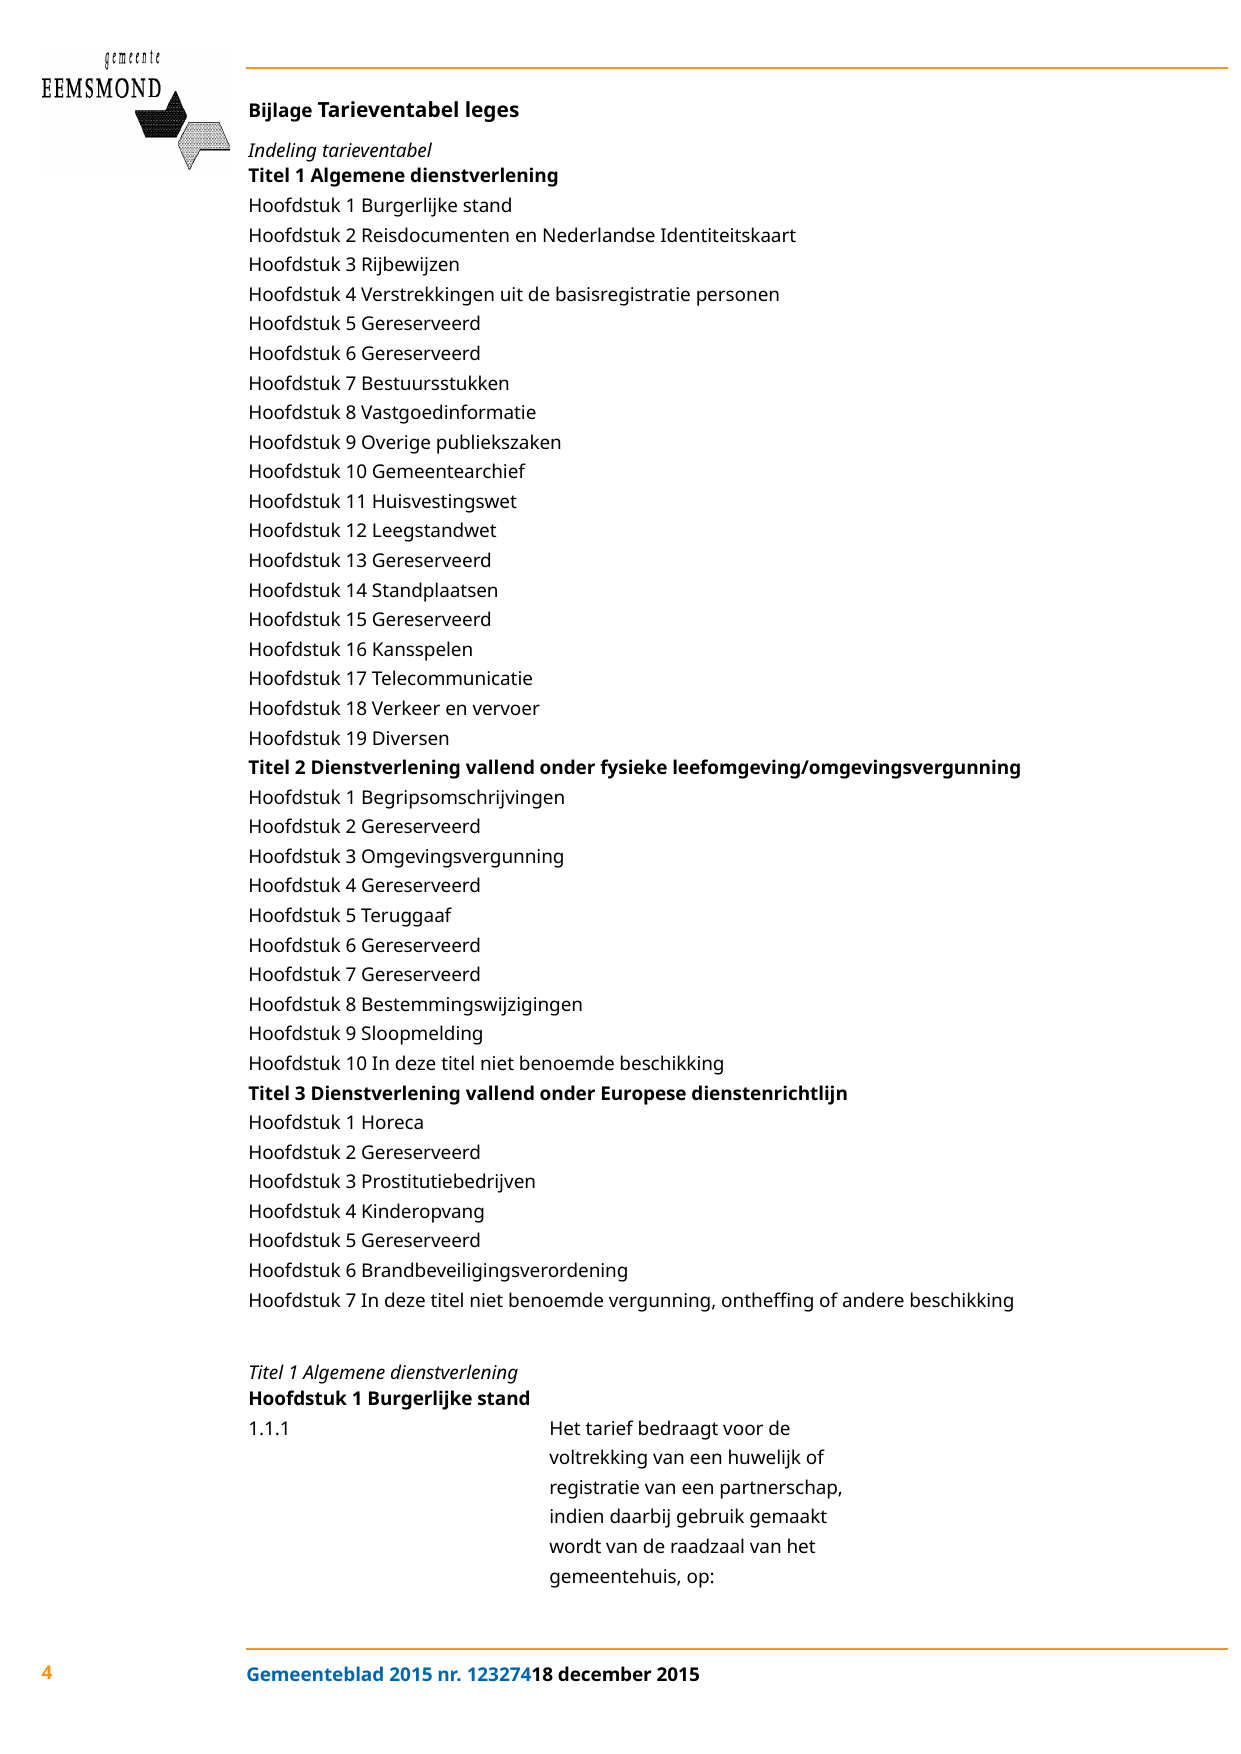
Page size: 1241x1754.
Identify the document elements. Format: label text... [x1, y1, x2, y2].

text Hoofdstuk 3 Rijbewijzen [248, 251, 1152, 277]
text Hoofdstuk 7 Bestuursstukken [248, 370, 1152, 395]
text Hoofdstuk 15 Gereserveerd [248, 606, 1152, 632]
text Hoofdstuk 16 Kansspelen [248, 636, 1152, 662]
text Hoofdstuk 4 Verstrekkingen uit de basisregistratie personen [248, 281, 1152, 307]
table_header Het tarief bedraagt voor de voltrekking van een huwelijk of registratie van een partnerschap, indien daarbij gebruik gemaakt wordt van de raadzaal van het gemeentehuis, op: [549, 1415, 850, 1588]
text Indeling tarieventabel [248, 137, 1152, 163]
text Hoofdstuk 9 Overige publiekszaken [248, 429, 1152, 454]
text Hoofdstuk 13 Gereserveerd [248, 547, 1152, 573]
text Bijlage Tarieventabel leges [248, 95, 1152, 123]
text Hoofdstuk 3 Prostitutiebedrijven [248, 1168, 1152, 1194]
text Titel 1 Algemene dienstverlening [248, 163, 1152, 188]
picture [41, 47, 231, 172]
table_header 1.1.1 [248, 1415, 549, 1588]
text Hoofdstuk 2 Gereserveerd [248, 1139, 1152, 1164]
text Hoofdstuk 8 Bestemmingswijzigingen [248, 991, 1152, 1017]
text Hoofdstuk 1 Begripsomschrijvingen [248, 784, 1152, 809]
text Hoofdstuk 4 Gereserveerd [248, 873, 1152, 898]
text Titel 3 Dienstverlening vallend onder Europese dienstenrichtlijn [248, 1080, 1152, 1105]
text Hoofdstuk 6 Brandbeveiligingsverordening [248, 1257, 1152, 1283]
text Hoofdstuk 17 Telecommunicatie [248, 666, 1152, 691]
text Hoofdstuk 9 Sloopmelding [248, 1021, 1152, 1046]
text Titel 1 Algemene dienstverlening [248, 1359, 1152, 1385]
text Hoofdstuk 18 Verkeer en vervoer [248, 695, 1152, 721]
text Hoofdstuk 2 Gereserveerd [248, 813, 1152, 839]
table_header [850, 1415, 1152, 1588]
text Hoofdstuk 1 Burgerlijke stand [248, 192, 1152, 218]
text Hoofdstuk 4 Kinderopvang [248, 1198, 1152, 1224]
text Hoofdstuk 1 Horeca [248, 1109, 1152, 1135]
text Hoofdstuk 10 Gemeentearchief [248, 458, 1152, 484]
text Hoofdstuk 5 Teruggaaf [248, 902, 1152, 928]
text Hoofdstuk 14 Standplaatsen [248, 577, 1152, 602]
text Hoofdstuk 6 Gereserveerd [248, 932, 1152, 957]
text Hoofdstuk 10 In deze titel niet benoemde beschikking [248, 1050, 1152, 1076]
text Hoofdstuk 11 Huisvestingswet [248, 488, 1152, 514]
text Hoofdstuk 3 Omgevingsvergunning [248, 843, 1152, 869]
text Hoofdstuk 7 In deze titel niet benoemde vergunning, ontheffing of andere beschikking [248, 1287, 1152, 1312]
text Hoofdstuk 12 Leegstandwet [248, 518, 1152, 543]
text Hoofdstuk 6 Gereserveerd [248, 340, 1152, 366]
text Titel 2 Dienstverlening vallend onder fysieke leefomgeving/omgevingsvergunning [248, 754, 1152, 780]
text Hoofdstuk 2 Reisdocumenten en Nederlandse Identiteitskaart [248, 222, 1152, 247]
text Hoofdstuk 5 Gereserveerd [248, 311, 1152, 336]
text Hoofdstuk 8 Vastgoedinformatie [248, 399, 1152, 425]
text Hoofdstuk 19 Diversen [248, 725, 1152, 750]
text Hoofdstuk 7 Gereserveerd [248, 961, 1152, 987]
text Hoofdstuk 5 Gereserveerd [248, 1228, 1152, 1253]
text Hoofdstuk 1 Burgerlijke stand [248, 1385, 1152, 1411]
